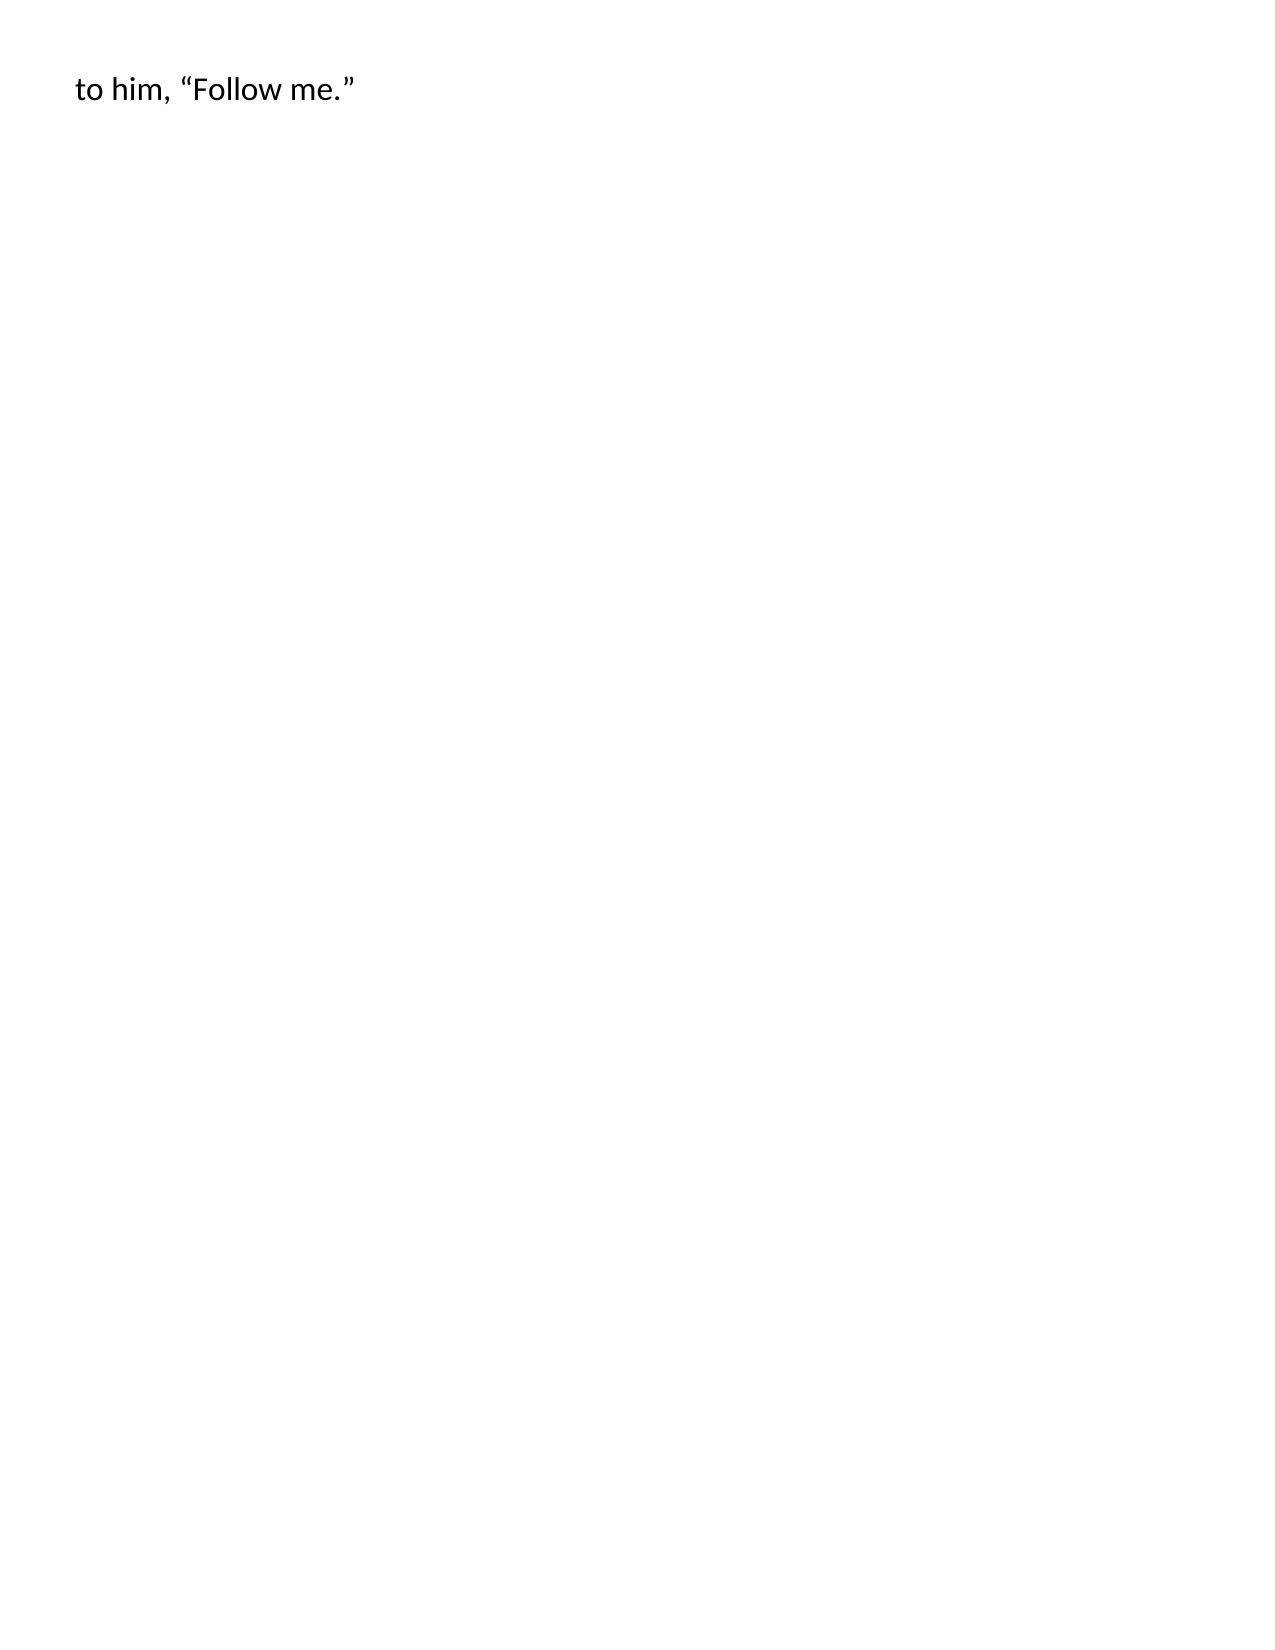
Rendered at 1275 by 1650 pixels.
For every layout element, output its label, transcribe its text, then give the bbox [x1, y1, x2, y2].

text to him, “Follow me.” [75, 75, 1200, 108]
